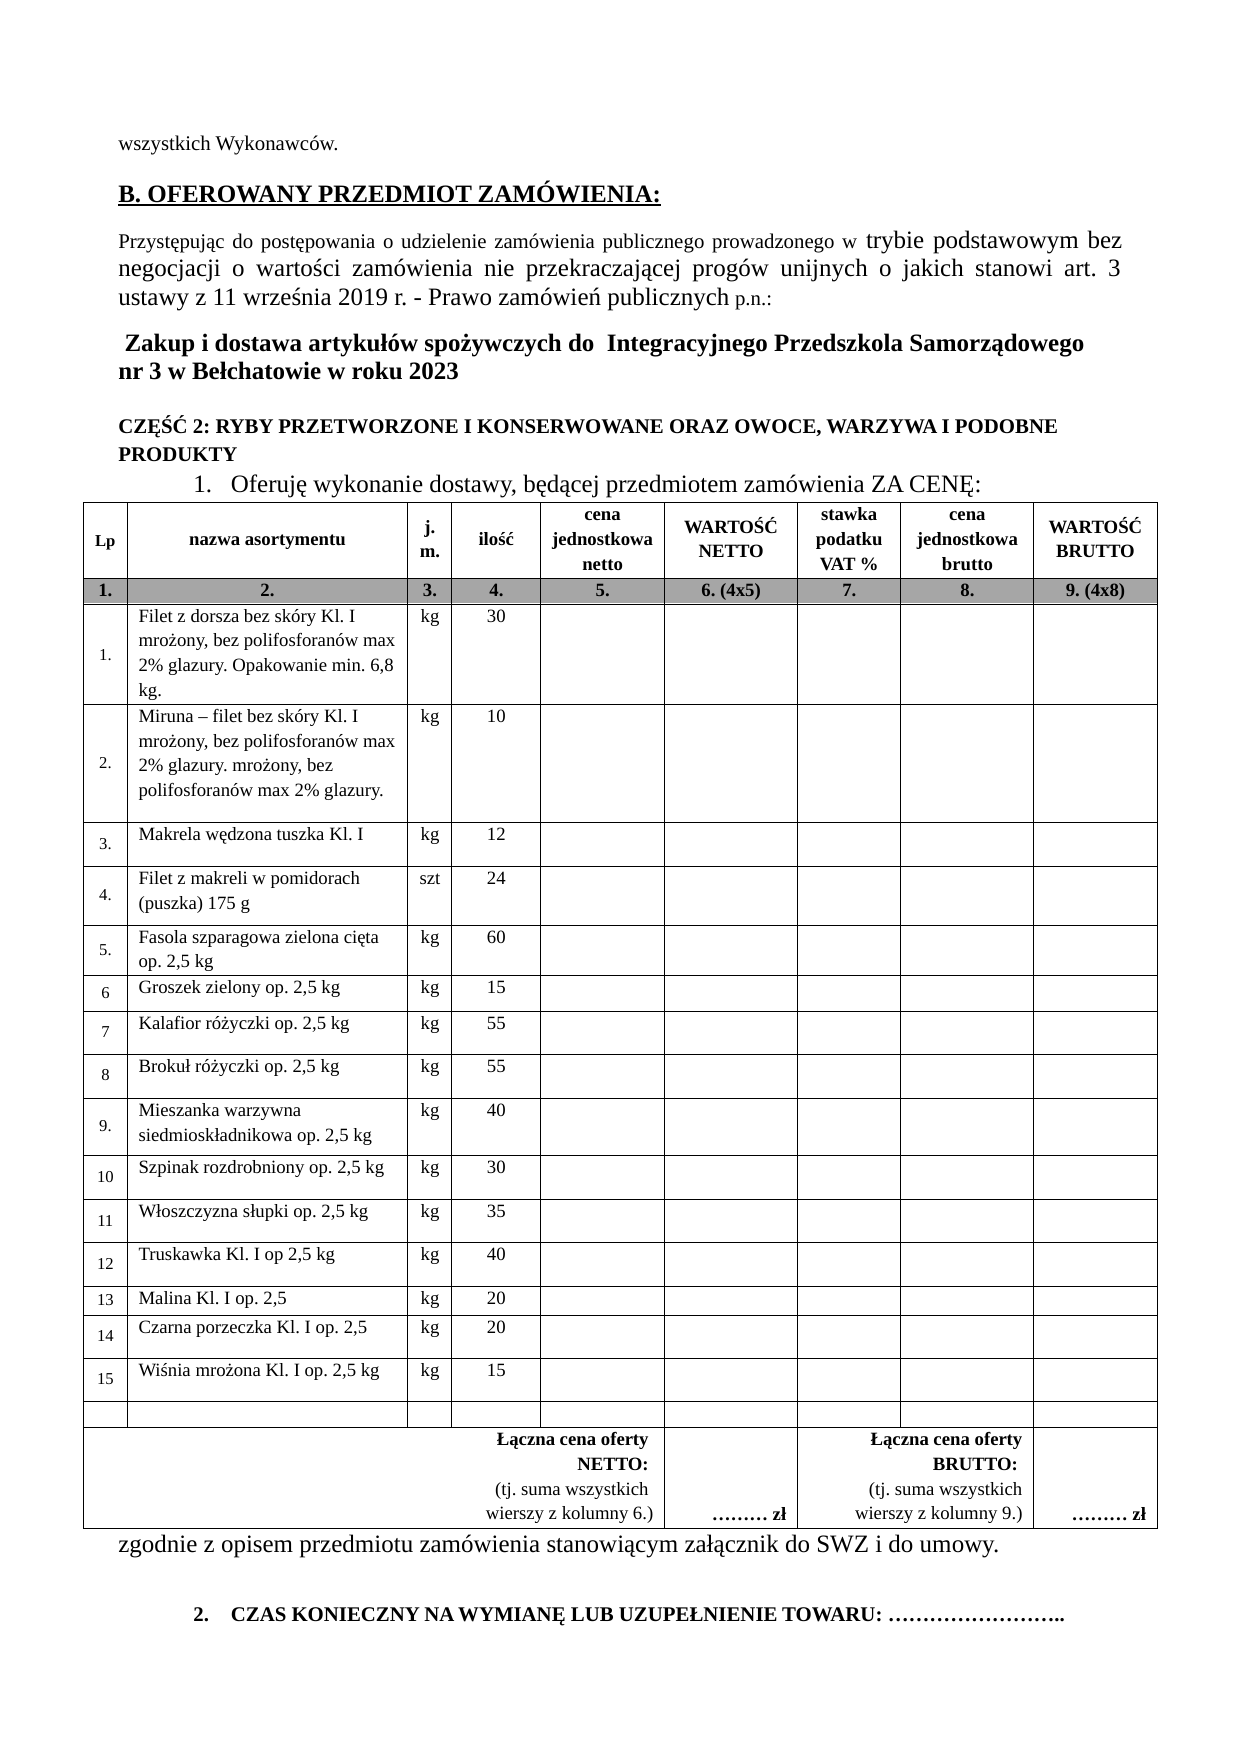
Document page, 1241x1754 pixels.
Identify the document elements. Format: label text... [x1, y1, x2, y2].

table_header nazwa asortymentu [128, 503, 407, 578]
table_cell 3. [408, 579, 451, 603]
table_header cena jednostkowa netto [541, 503, 664, 578]
table_cell Łączna cena oferty NETTO: (tj. suma wszystkich wierszy z kolumny 6.) [84, 1428, 664, 1528]
table_cell Kalafior różyczki op. 2,5 kg [128, 1012, 407, 1054]
table_cell 8 [84, 1055, 127, 1098]
table_cell 20 [452, 1287, 540, 1315]
table_cell [665, 1156, 797, 1199]
table_cell 20 [452, 1316, 540, 1358]
table_cell 10 [84, 1156, 127, 1199]
table_cell 6. (4x5) [665, 579, 797, 603]
table_cell [798, 605, 900, 704]
table_cell ……… zł [665, 1428, 797, 1528]
table_cell [901, 1200, 1033, 1242]
table_cell kg [408, 1055, 451, 1098]
table_cell [128, 1402, 407, 1427]
list Oferuję wykonanie dostawy, będącej przedmiotem zamówienia ZA CENĘ: [193, 469, 1122, 498]
table_cell Makrela wędzona tuszka Kl. I [128, 823, 407, 866]
table_cell Miruna – filet bez skóry Kl. I mrożony, bez polifosforanów max 2% glazury. mrożony, bez polifosforanów max 2% glazury. [128, 705, 407, 822]
table_cell [541, 1055, 664, 1098]
table_cell kg [408, 1099, 451, 1155]
table_cell 60 [452, 926, 540, 975]
table_cell 10 [452, 705, 540, 822]
table_cell Czarna porzeczka Kl. I op. 2,5 [128, 1316, 407, 1358]
table_cell [541, 1287, 664, 1315]
table_cell [541, 976, 664, 1011]
table_cell kg [408, 1200, 451, 1242]
table_cell 9. (4x8) [1034, 579, 1157, 603]
table_cell [798, 926, 900, 975]
table_cell [798, 1156, 900, 1199]
table_cell [901, 1012, 1033, 1054]
table_cell [798, 867, 900, 924]
table_cell [901, 823, 1033, 866]
table_cell [901, 705, 1033, 822]
table_cell 7. [798, 579, 900, 603]
table_cell [665, 976, 797, 1011]
table_cell ……… zł [1034, 1428, 1157, 1528]
table_cell [901, 1359, 1033, 1401]
table_cell [901, 1055, 1033, 1098]
table_cell [541, 867, 664, 924]
table_cell [665, 705, 797, 822]
table_cell 7 [84, 1012, 127, 1054]
table_cell [901, 1243, 1033, 1286]
table_cell [1034, 1055, 1157, 1098]
table_cell 13 [84, 1287, 127, 1315]
table_cell [1034, 1156, 1157, 1199]
table_cell 55 [452, 1055, 540, 1098]
table_cell Groszek zielony op. 2,5 kg [128, 976, 407, 1011]
table_cell 5. [541, 579, 664, 603]
table_cell [665, 1099, 797, 1155]
table_cell [901, 867, 1033, 924]
text CZĘŚĆ 2: RYBY PRZETWORZONE I KONSERWOWANE ORAZ OWOCE, WARZYWA I PODOBNE PRODUKTY [118, 414, 1122, 466]
table_cell 11 [84, 1200, 127, 1242]
table_cell [1034, 926, 1157, 975]
table_cell kg [408, 1287, 451, 1315]
table_cell [541, 1012, 664, 1054]
table_cell [541, 823, 664, 866]
table_cell kg [408, 1359, 451, 1401]
table_header stawka podatku VAT % [798, 503, 900, 578]
table_cell [798, 976, 900, 1011]
table_cell Łączna cena oferty BRUTTO: (tj. suma wszystkich wierszy z kolumny 9.) [798, 1428, 1033, 1528]
table_cell 12 [84, 1243, 127, 1286]
table_cell [665, 1012, 797, 1054]
table_cell [1034, 1287, 1157, 1315]
table_cell [665, 1402, 797, 1427]
table_cell 15 [84, 1359, 127, 1401]
table_cell [798, 823, 900, 866]
table_cell 2. [84, 705, 127, 822]
table_cell Truskawka Kl. I op 2,5 kg [128, 1243, 407, 1286]
table_cell [1034, 1099, 1157, 1155]
table_cell [798, 705, 900, 822]
table_cell [541, 705, 664, 822]
table_cell Filet z makreli w pomidorach (puszka) 175 g [128, 867, 407, 924]
table_cell kg [408, 1243, 451, 1286]
table_cell [901, 1099, 1033, 1155]
table_cell [665, 823, 797, 866]
table_cell 8. [901, 579, 1033, 603]
table_header WARTOŚĆ NETTO [665, 503, 797, 578]
table_cell [1034, 1316, 1157, 1358]
table_cell kg [408, 1012, 451, 1054]
table_cell kg [408, 823, 451, 866]
table_cell kg [408, 926, 451, 975]
table_header WARTOŚĆ BRUTTO [1034, 503, 1157, 578]
table_cell [798, 1243, 900, 1286]
table_cell [665, 1316, 797, 1358]
table_cell [408, 1402, 451, 1427]
table_cell 24 [452, 867, 540, 924]
table_cell [798, 1402, 900, 1427]
table_cell [1034, 1012, 1157, 1054]
text Przystępując do postępowania o udzielenie zamówienia publicznego prowadzonego w trybie podstawowym bez negocjacji o wartości zamówienia nie przekraczającej progów unijnych o jakich stanowi art. 3 ustawy z 11 września 2019 r. - Prawo zamówień publicznych p.n.: [118, 225, 1122, 311]
table_cell [452, 1402, 540, 1427]
table_cell [665, 1359, 797, 1401]
table_cell [901, 605, 1033, 704]
table_cell [665, 926, 797, 975]
table_cell [541, 1243, 664, 1286]
list CZAS KONIECZNY NA WYMIANĘ LUB UZUPEŁNIENIE TOWARU: …………………….. [193, 1602, 1122, 1626]
table_cell kg [408, 605, 451, 704]
table_cell [901, 1316, 1033, 1358]
table_cell [1034, 823, 1157, 866]
table_cell [1034, 1243, 1157, 1286]
table_cell 14 [84, 1316, 127, 1358]
table_cell Włoszczyzna słupki op. 2,5 kg [128, 1200, 407, 1242]
table_cell 12 [452, 823, 540, 866]
table_cell [798, 1316, 900, 1358]
table_cell [665, 867, 797, 924]
table_cell [901, 1156, 1033, 1199]
table_cell [901, 926, 1033, 975]
table_cell [1034, 976, 1157, 1011]
table_cell szt [408, 867, 451, 924]
table_cell 1. [84, 579, 127, 603]
table_cell [798, 1099, 900, 1155]
table_cell [798, 1055, 900, 1098]
table_cell kg [408, 1316, 451, 1358]
table_cell 9. [84, 1099, 127, 1155]
table_cell Malina Kl. I op. 2,5 [128, 1287, 407, 1315]
text wszystkich Wykonawców. [118, 131, 1122, 155]
table_cell Filet z dorsza bez skóry Kl. I mrożony, bez polifosforanów max 2% glazury. Opakowanie min. 6,8 kg. [128, 605, 407, 704]
text B. OFEROWANY PRZEDMIOT ZAMÓWIENIA: [118, 179, 1122, 208]
table_cell Mieszanka warzywna siedmioskładnikowa op. 2,5 kg [128, 1099, 407, 1155]
table_cell [541, 1316, 664, 1358]
table_header ilość [452, 503, 540, 578]
table_cell [541, 1156, 664, 1199]
table_cell 15 [452, 1359, 540, 1401]
table_cell 4. [452, 579, 540, 603]
table_cell [901, 976, 1033, 1011]
table_cell 40 [452, 1099, 540, 1155]
table_cell 30 [452, 1156, 540, 1199]
text zgodnie z opisem przedmiotu zamówienia stanowiącym załącznik do SWZ i do umowy. [118, 1529, 1122, 1558]
table_cell [665, 1287, 797, 1315]
text nr 3 w Bełchatowie w roku 2023 [118, 356, 1122, 385]
table_cell [1034, 867, 1157, 924]
table_header cena jednostkowa brutto [901, 503, 1033, 578]
table_cell [1034, 1402, 1157, 1427]
table_cell 55 [452, 1012, 540, 1054]
table_cell [541, 605, 664, 704]
table_cell 1. [84, 605, 127, 704]
table_cell Szpinak rozdrobniony op. 2,5 kg [128, 1156, 407, 1199]
table_header Lp [84, 503, 127, 578]
table_cell [798, 1200, 900, 1242]
table_cell 3. [84, 823, 127, 866]
table_cell Fasola szparagowa zielona cięta op. 2,5 kg [128, 926, 407, 975]
table_cell 5. [84, 926, 127, 975]
table_cell [1034, 1200, 1157, 1242]
text Zakup i dostawa artykułów spożywczych do Integracyjnego Przedszkola Samorządowego [118, 328, 1122, 356]
table_cell [1034, 1359, 1157, 1401]
table_cell 35 [452, 1200, 540, 1242]
table_cell Brokuł różyczki op. 2,5 kg [128, 1055, 407, 1098]
table_cell [541, 1099, 664, 1155]
table_cell [665, 1200, 797, 1242]
table_cell [665, 1243, 797, 1286]
table_cell 6 [84, 976, 127, 1011]
table_cell [541, 1402, 664, 1427]
table_header j.m. [408, 503, 451, 578]
table_cell 15 [452, 976, 540, 1011]
table_cell [901, 1287, 1033, 1315]
table_cell 30 [452, 605, 540, 704]
table_cell [798, 1012, 900, 1054]
table_cell [798, 1287, 900, 1315]
table_cell [901, 1402, 1033, 1427]
table_cell kg [408, 705, 451, 822]
table_cell [665, 605, 797, 704]
table_cell kg [408, 976, 451, 1011]
table_cell [541, 926, 664, 975]
table_cell [798, 1359, 900, 1401]
table_cell [84, 1402, 127, 1427]
table_cell kg [408, 1156, 451, 1199]
table_cell 40 [452, 1243, 540, 1286]
table_cell [1034, 605, 1157, 704]
table_cell [1034, 705, 1157, 822]
table_cell 4. [84, 867, 127, 924]
table_cell [541, 1359, 664, 1401]
table_cell [665, 1055, 797, 1098]
table_cell [541, 1200, 664, 1242]
table_cell Wiśnia mrożona Kl. I op. 2,5 kg [128, 1359, 407, 1401]
table_cell 2. [128, 579, 407, 603]
